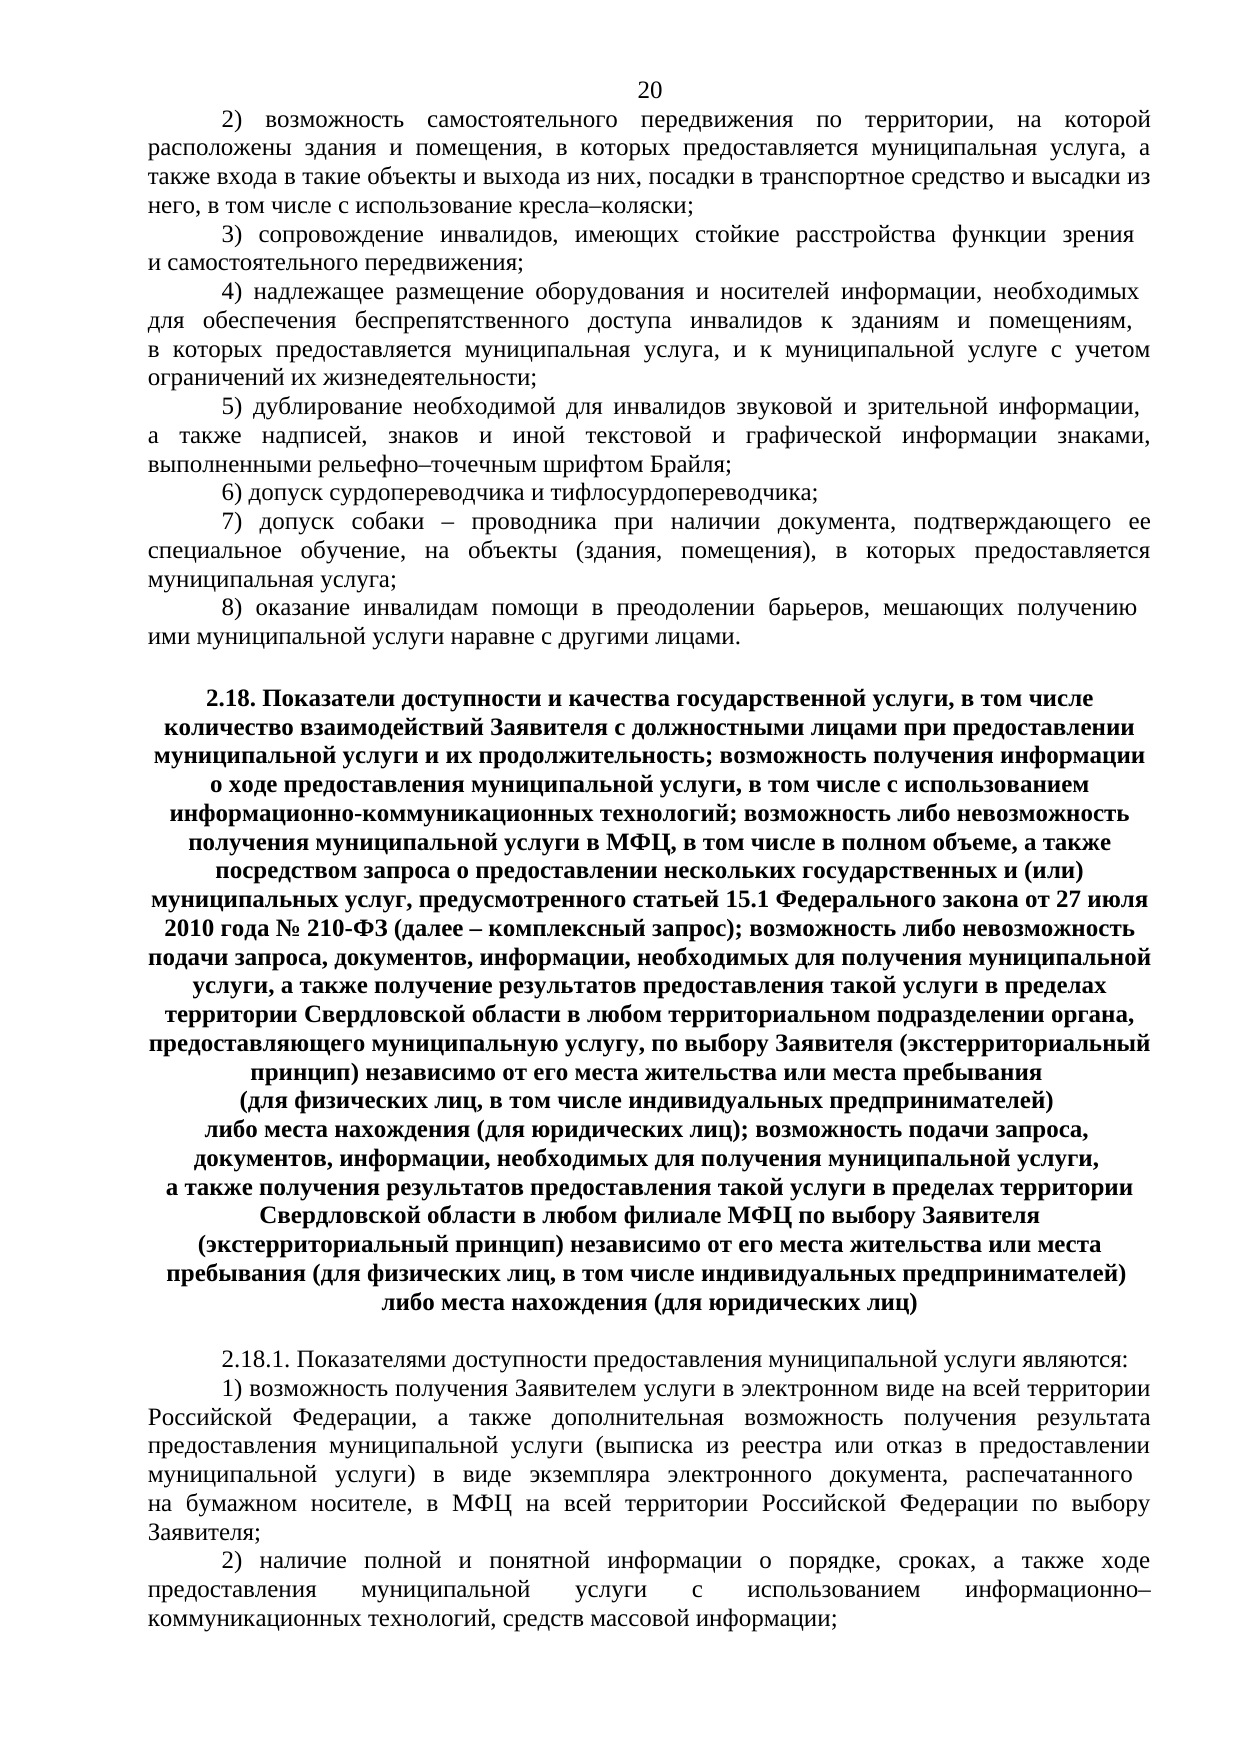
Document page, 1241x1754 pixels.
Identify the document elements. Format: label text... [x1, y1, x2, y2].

text 6) допуск сурдопереводчика и тифлосурдопереводчика; [148, 477, 1152, 506]
text 3) сопровождение инвалидов, имеющих стойкие расстройства функции зрения и самостоятельного передвижения; [148, 219, 1152, 276]
text 1) возможность получения Заявителем услуги в электронном виде на всей территории Российской Федерации, а также дополнительная возможность получения результата предоставления муниципальной услуги (выписка из реестра или отказ в предоставлении муниципальной услуги) в виде экземпляра электронного документа, распечатанного на бумажном носителе, в МФЦ на всей территории Российской Федерации по выбору Заявителя; [148, 1373, 1152, 1545]
text 5) дублирование необходимой для инвалидов звуковой и зрительной информации, а также надписей, знаков и иной текстовой и графической информации знаками, выполненными рельефно–точечным шрифтом Брайля; [148, 391, 1152, 477]
text 8) оказание инвалидам помощи в преодолении барьеров, мешающих получению ими муниципальной услуги наравне с другими лицами. [148, 592, 1152, 650]
text 2) возможность самостоятельного передвижения по территории, на которой расположены здания и помещения, в которых предоставляется муниципальная услуга, а также входа в такие объекты и выхода из них, посадки в транспортное средство и высадки из него, в том числе с использование кресла–коляски; [148, 104, 1152, 219]
text 2) наличие полной и понятной информации о порядке, сроках, а также ходе предоставления муниципальной услуги с использованием информационно–коммуникационных технологий, средств массовой информации; [148, 1545, 1152, 1632]
subtitle 2.18. Показатели доступности и качества государственной услуги, в том числе количество взаимодействий Заявителя с должностными лицами при предоставлении муниципальной услуги и их продолжительность; возможность получения информации о ходе предоставления муниципальной услуги, в том числе с использованием информационно-коммуникационных технологий; возможность либо невозможность получения муниципальной услуги в МФЦ, в том числе в полном объеме, а также посредством запроса о предоставлении нескольких государственных и (или) муниципальных услуг, предусмотренного статьей 15.1 Федерального закона от 27 июля 2010 года № 210-ФЗ (далее – комплексный запрос); возможность либо невозможность подачи запроса, документов, информации, необходимых для получения муниципальной услуги, а также получение результатов предоставления такой услуги в пределах территории Свердловской области в любом территориальном подразделении органа, предоставляющего муниципальную услугу, по выбору Заявителя (экстерриториальный принцип) независимо от его места жительства или места пребывания (для физических лиц, в том числе индивидуальных предпринимателей) либо места нахождения (для юридических лиц); возможность подачи запроса, документов, информации, необходимых для получения муниципальной услуги, а также получения результатов предоставления такой услуги в пределах территории Свердловской области в любом филиале МФЦ по выбору Заявителя (экстерриториальный принцип) независимо от его места жительства или места пребывания (для физических лиц, в том числе индивидуальных предпринимателей) либо места нахождения (для юридических лиц) [148, 683, 1152, 1315]
text 4) надлежащее размещение оборудования и носителей информации, необходимых для обеспечения беспрепятственного доступа инвалидов к зданиям и помещениям, в которых предоставляется муниципальная услуга, и к муниципальной услуге с учетом ограничений их жизнедеятельности; [148, 276, 1152, 391]
text 2.18.1. Показателями доступности предоставления муниципальной услуги являются: [148, 1344, 1152, 1373]
text 7) допуск собаки – проводника при наличии документа, подтверждающего ее специальное обучение, на объекты (здания, помещения), в которых предоставляется муниципальная услуга; [148, 506, 1152, 592]
